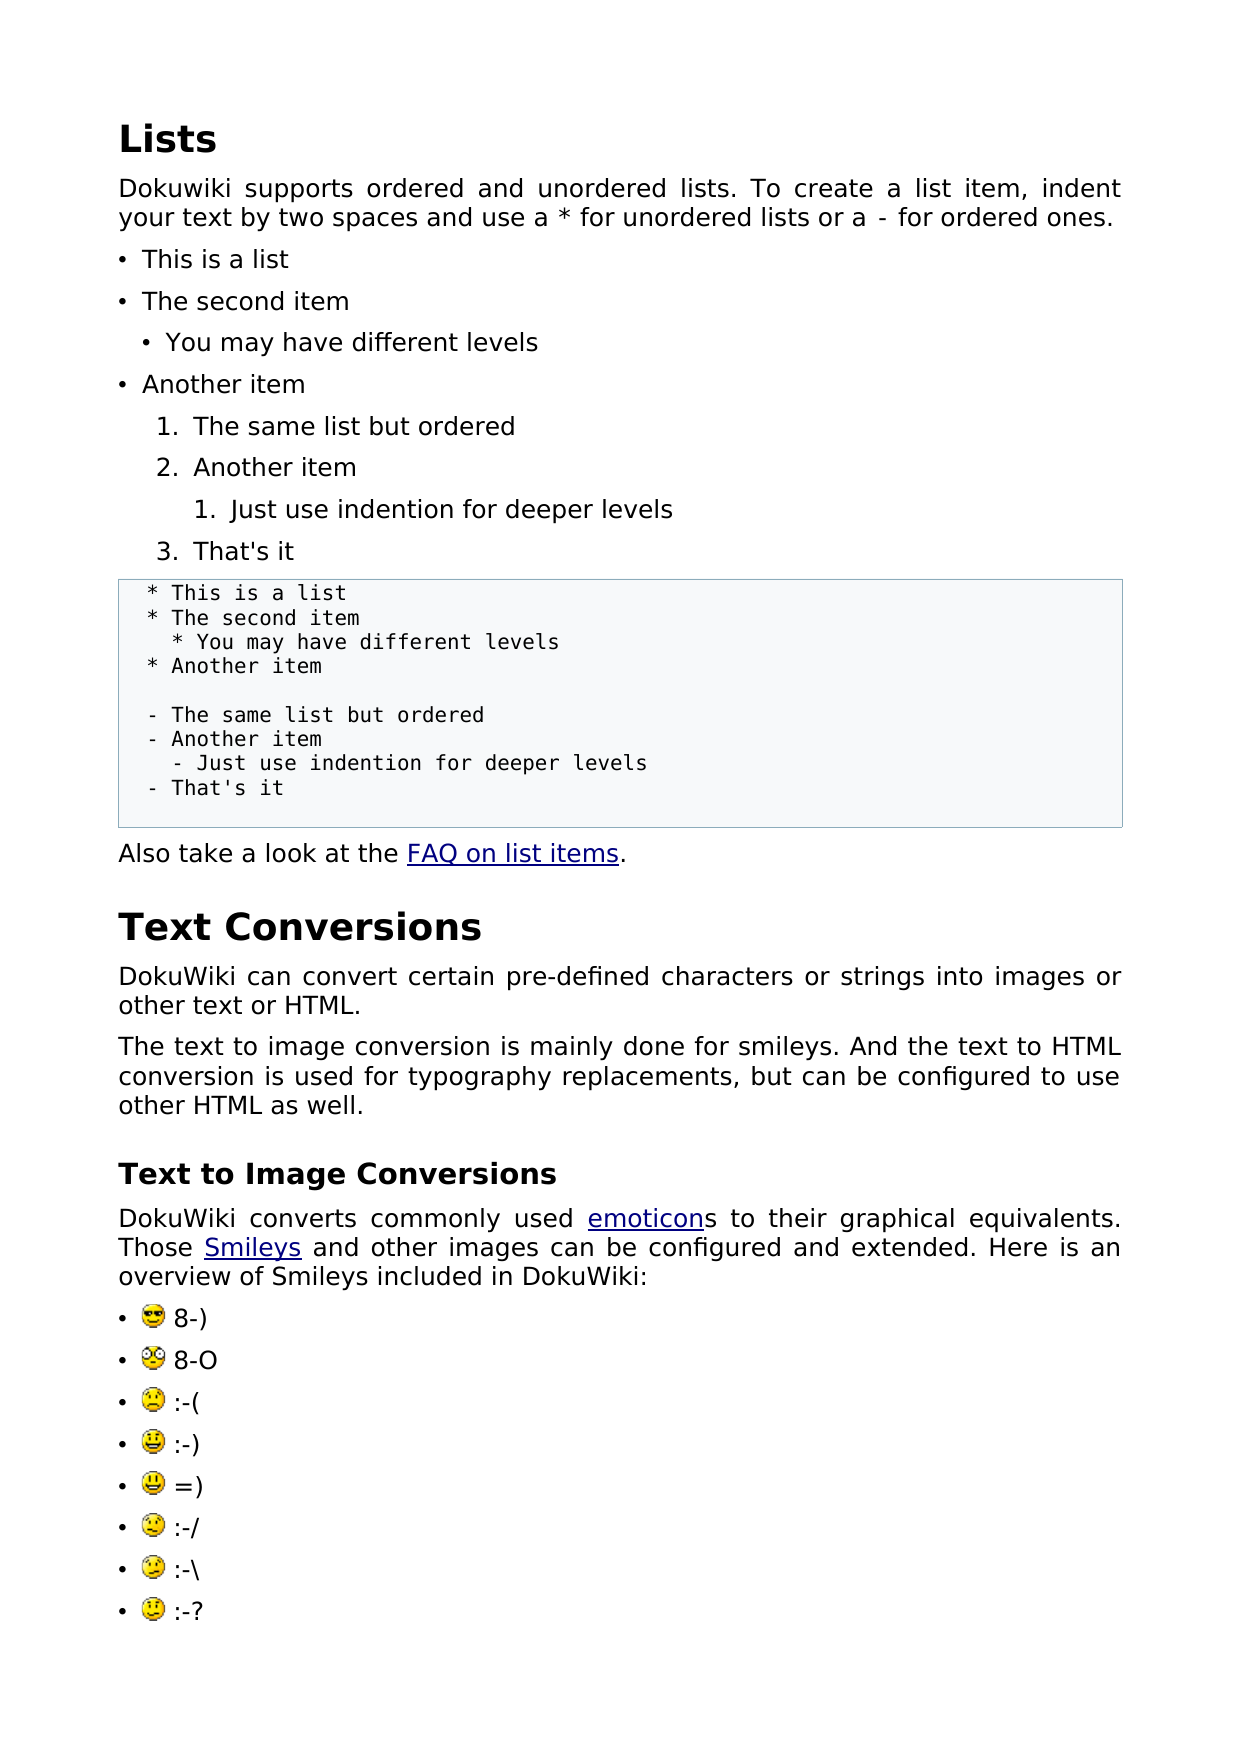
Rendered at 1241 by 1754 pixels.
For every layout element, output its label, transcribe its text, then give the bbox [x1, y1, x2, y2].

list 8-) [118, 1304, 1122, 1333]
subtitle Text Conversions [118, 906, 1122, 949]
list :-? [118, 1597, 1122, 1627]
text The text to image conversion is mainly done for smileys. And the text to HTML conversion is used for typography replacements, but can be configured to use other HTML as well. [118, 1033, 1122, 1120]
text Also take a look at the FAQ on list items. [118, 839, 1122, 868]
list Just use indention for deeper levels [193, 495, 1122, 524]
text Dokuwiki supports ordered and unordered lists. To create a list item, indent your text by two spaces and use a * for unordered lists or a - for ordered ones. [118, 174, 1122, 233]
picture [141, 1597, 166, 1621]
text * This is a list * The second item * You may have different levels * Another item - The same list but ordered - Another item - Just use indention for deeper levels - That's it [119, 580, 1122, 827]
picture [141, 1387, 166, 1412]
list :-\ [118, 1555, 1122, 1585]
list :-/ [118, 1513, 1122, 1543]
list The same list but ordered [156, 412, 1122, 441]
subtitle Lists [118, 118, 1122, 162]
picture [141, 1304, 166, 1328]
text DokuWiki can convert certain pre-defined characters or strings into images or other text or HTML. [118, 962, 1122, 1020]
list This is a list [118, 245, 1122, 274]
list =) [118, 1472, 1122, 1501]
list :-( [118, 1388, 1122, 1417]
picture [141, 1513, 166, 1537]
picture [141, 1555, 166, 1579]
text DokuWiki converts commonly used emoticons to their graphical equivalents. Those Smileys and other images can be configured and extended. Here is an overview of Smileys included in DokuWiki: [118, 1204, 1122, 1292]
list Another item [118, 370, 1122, 399]
subtitle Text to Image Conversions [118, 1158, 1122, 1192]
list The second item [118, 287, 1122, 316]
list :-) [118, 1430, 1122, 1459]
list 8-O [118, 1346, 1122, 1375]
picture [141, 1346, 166, 1370]
list Another item [156, 453, 1122, 483]
list You may have different levels [142, 328, 1122, 358]
picture [141, 1471, 166, 1495]
picture [141, 1429, 166, 1454]
list That's it [156, 537, 1122, 566]
